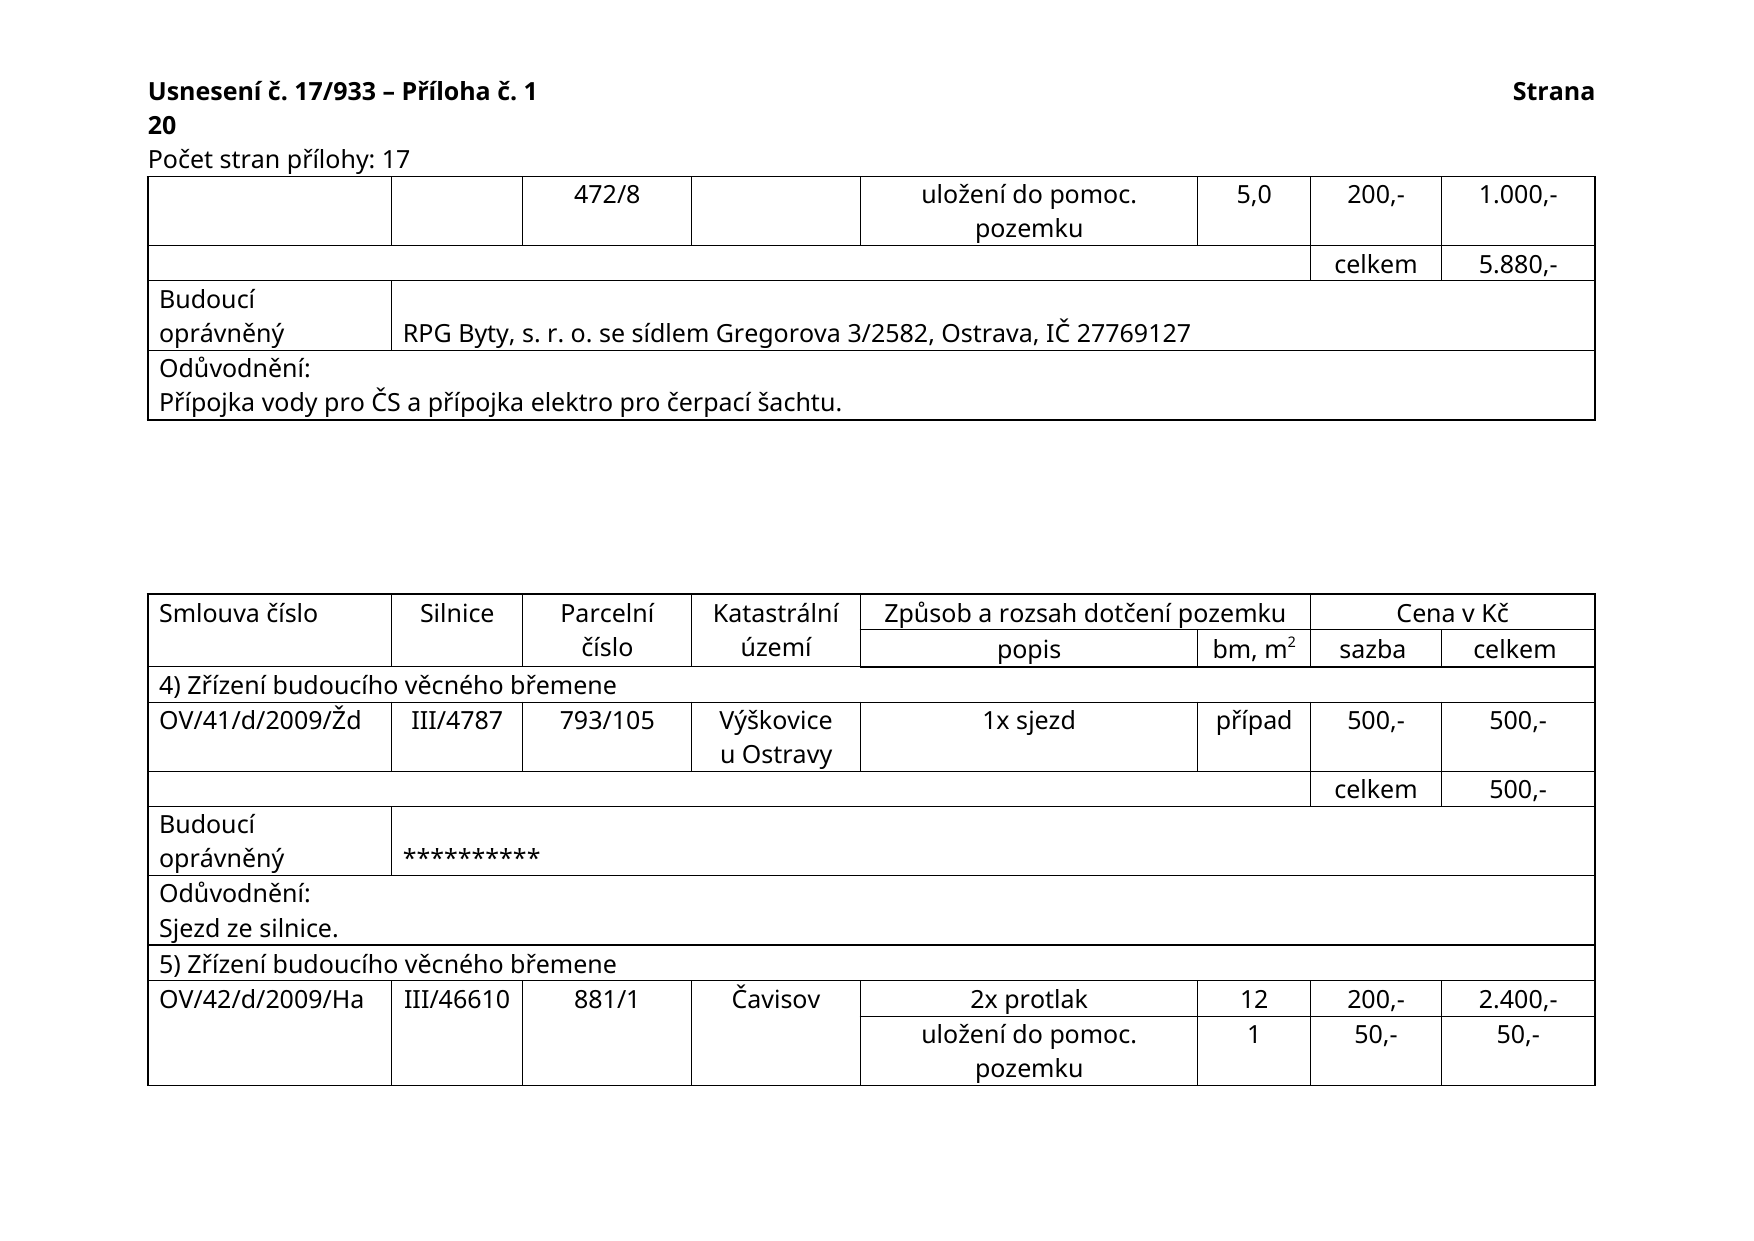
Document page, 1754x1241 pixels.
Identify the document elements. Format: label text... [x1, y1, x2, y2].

table_cell 500,- [1311, 703, 1441, 771]
table_cell popis [861, 630, 1197, 666]
table_cell OV/42/d/2009/Ha [149, 981, 391, 1085]
table_cell [692, 177, 860, 245]
table_cell ********** [392, 807, 1594, 875]
table_header Smlouva číslo [149, 595, 391, 666]
table_cell 4) Zřízení budoucího věcného břemene [149, 667, 1594, 702]
table_header Způsob a rozsah dotčení pozemku [861, 595, 1310, 629]
table_cell 500,- [1442, 703, 1594, 771]
table_cell 12 [1198, 981, 1310, 1016]
table_cell 793/105 [523, 703, 691, 771]
table_cell sazba [1311, 630, 1441, 666]
table_cell [149, 772, 1310, 806]
table_cell 500,- [1442, 772, 1594, 806]
table_cell [149, 246, 1310, 280]
table_cell případ [1198, 703, 1310, 771]
table_cell III/4787 [392, 703, 522, 771]
table_cell 50,- [1311, 1017, 1441, 1085]
table_header Katastrální území [692, 595, 860, 666]
table_cell uložení do pomoc. pozemku [861, 1017, 1197, 1085]
table_cell 200,- [1311, 981, 1441, 1016]
table_cell III/46610 [392, 981, 522, 1085]
table_cell celkem [1311, 246, 1441, 280]
table_cell Odůvodnění: Sjezd ze silnice. [149, 876, 1594, 944]
table_cell OV/41/d/2009/Žd [149, 703, 391, 771]
table_cell celkem [1311, 772, 1441, 806]
table_cell 881/1 [523, 981, 691, 1085]
table_cell [149, 177, 391, 245]
table_cell Odůvodnění: Přípojka vody pro ČS a přípojka elektro pro čerpací šachtu. [149, 351, 1594, 419]
table_header Parcelní číslo [523, 595, 691, 666]
table_cell 1.000,- [1442, 177, 1594, 245]
table_cell 50,- [1442, 1017, 1594, 1085]
table_cell Čavisov [692, 981, 860, 1085]
table_cell 1 [1198, 1017, 1310, 1085]
table_cell Budoucí oprávněný [149, 281, 391, 349]
table_cell 5.880,- [1442, 246, 1594, 280]
table_cell bm, m2 [1198, 630, 1310, 666]
table_cell 2.400,- [1442, 981, 1594, 1016]
table_header Cena v Kč [1311, 595, 1594, 629]
table_cell 1x sjezd [861, 703, 1197, 771]
table_cell 5,0 [1198, 177, 1310, 245]
table_cell 2x protlak [861, 981, 1197, 1016]
table_cell Budoucí oprávněný [149, 807, 391, 875]
table_cell RPG Byty, s. r. o. se sídlem Gregorova 3/2582, Ostrava, IČ 27769127 [392, 281, 1594, 349]
table_cell 472/8 [523, 177, 691, 245]
table_cell Výškovice u Ostravy [692, 703, 860, 771]
table_cell 200,- [1311, 177, 1441, 245]
table_cell celkem [1442, 630, 1594, 666]
table_cell [392, 177, 522, 245]
table_cell uložení do pomoc. pozemku [861, 177, 1197, 245]
table_header Silnice [392, 595, 522, 666]
table_cell 5) Zřízení budoucího věcného břemene [149, 946, 1594, 980]
